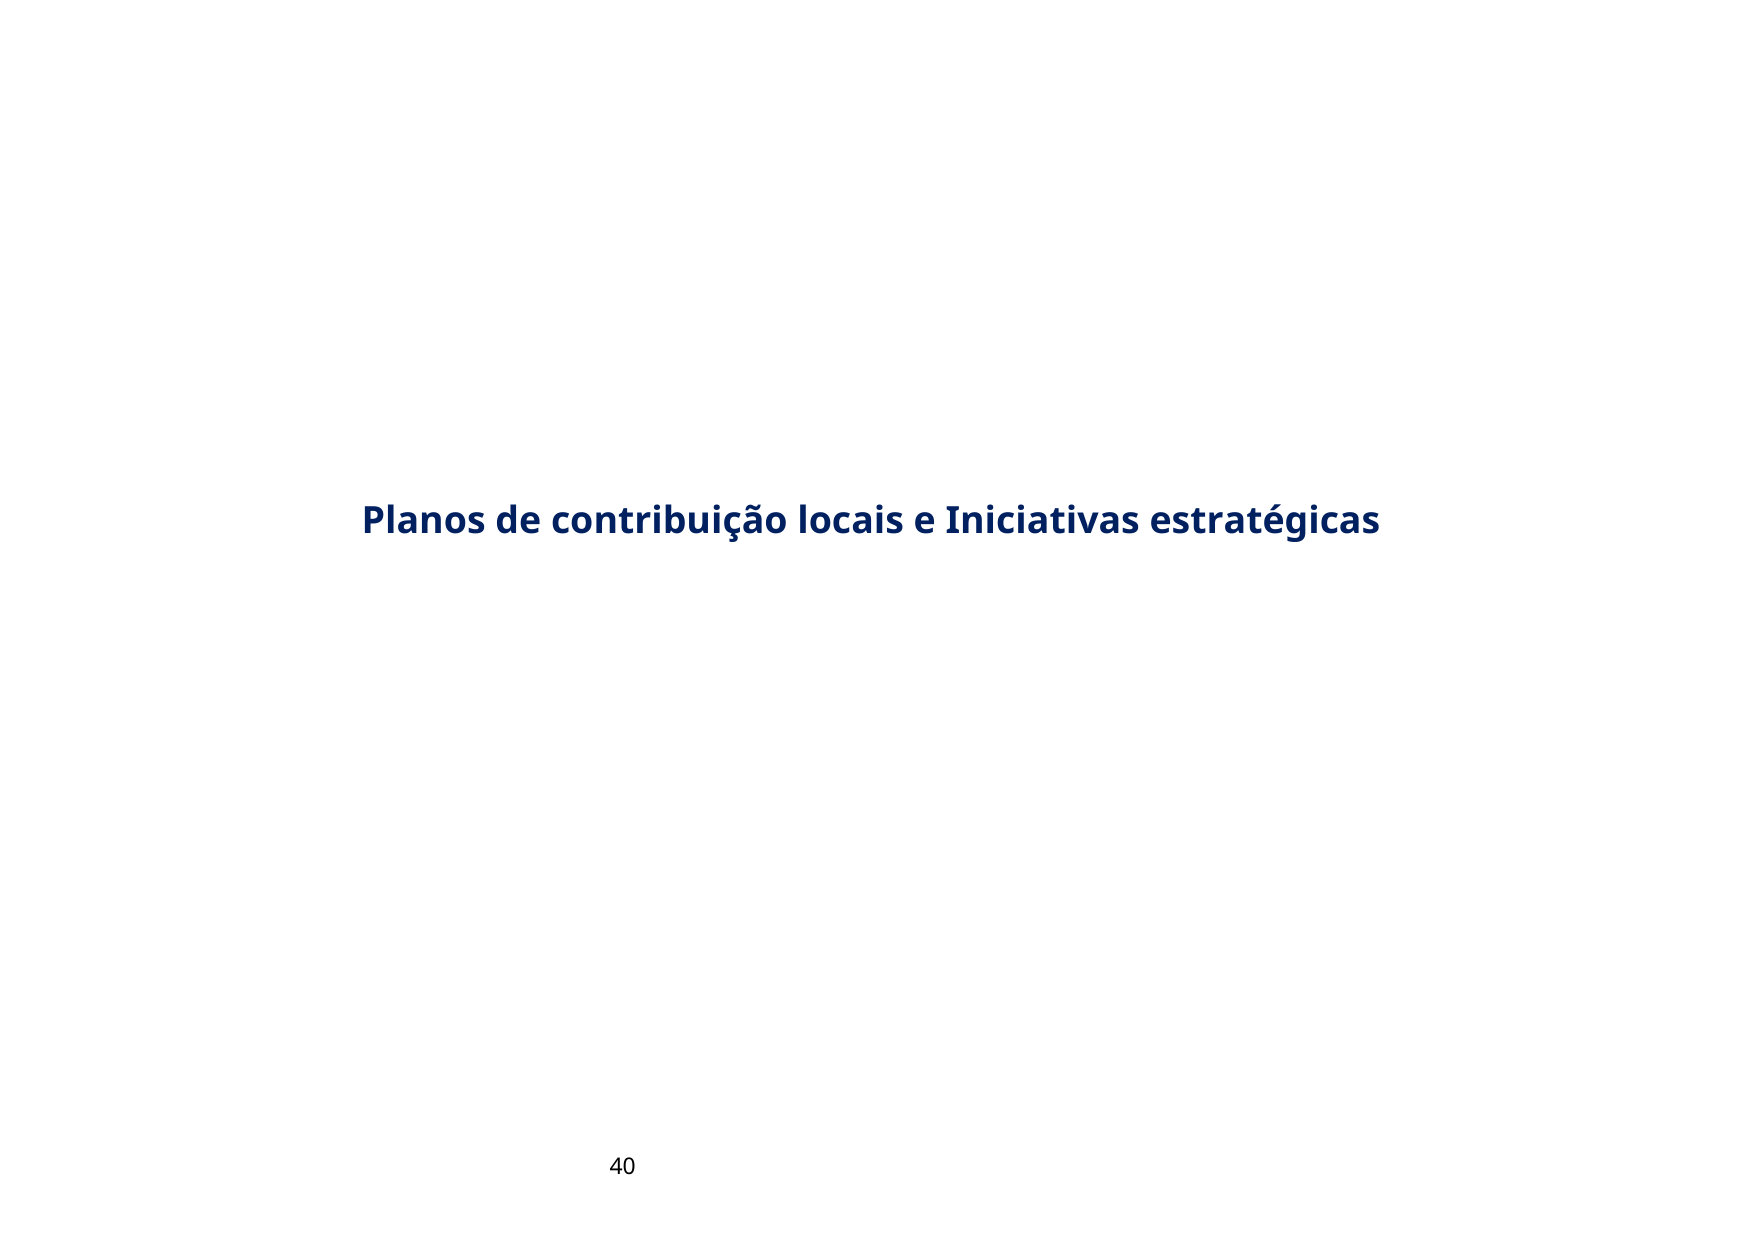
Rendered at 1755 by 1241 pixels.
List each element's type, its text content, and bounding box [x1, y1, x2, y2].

text Planos de contribuição locais e Iniciativas estratégicas [15, 494, 1728, 545]
